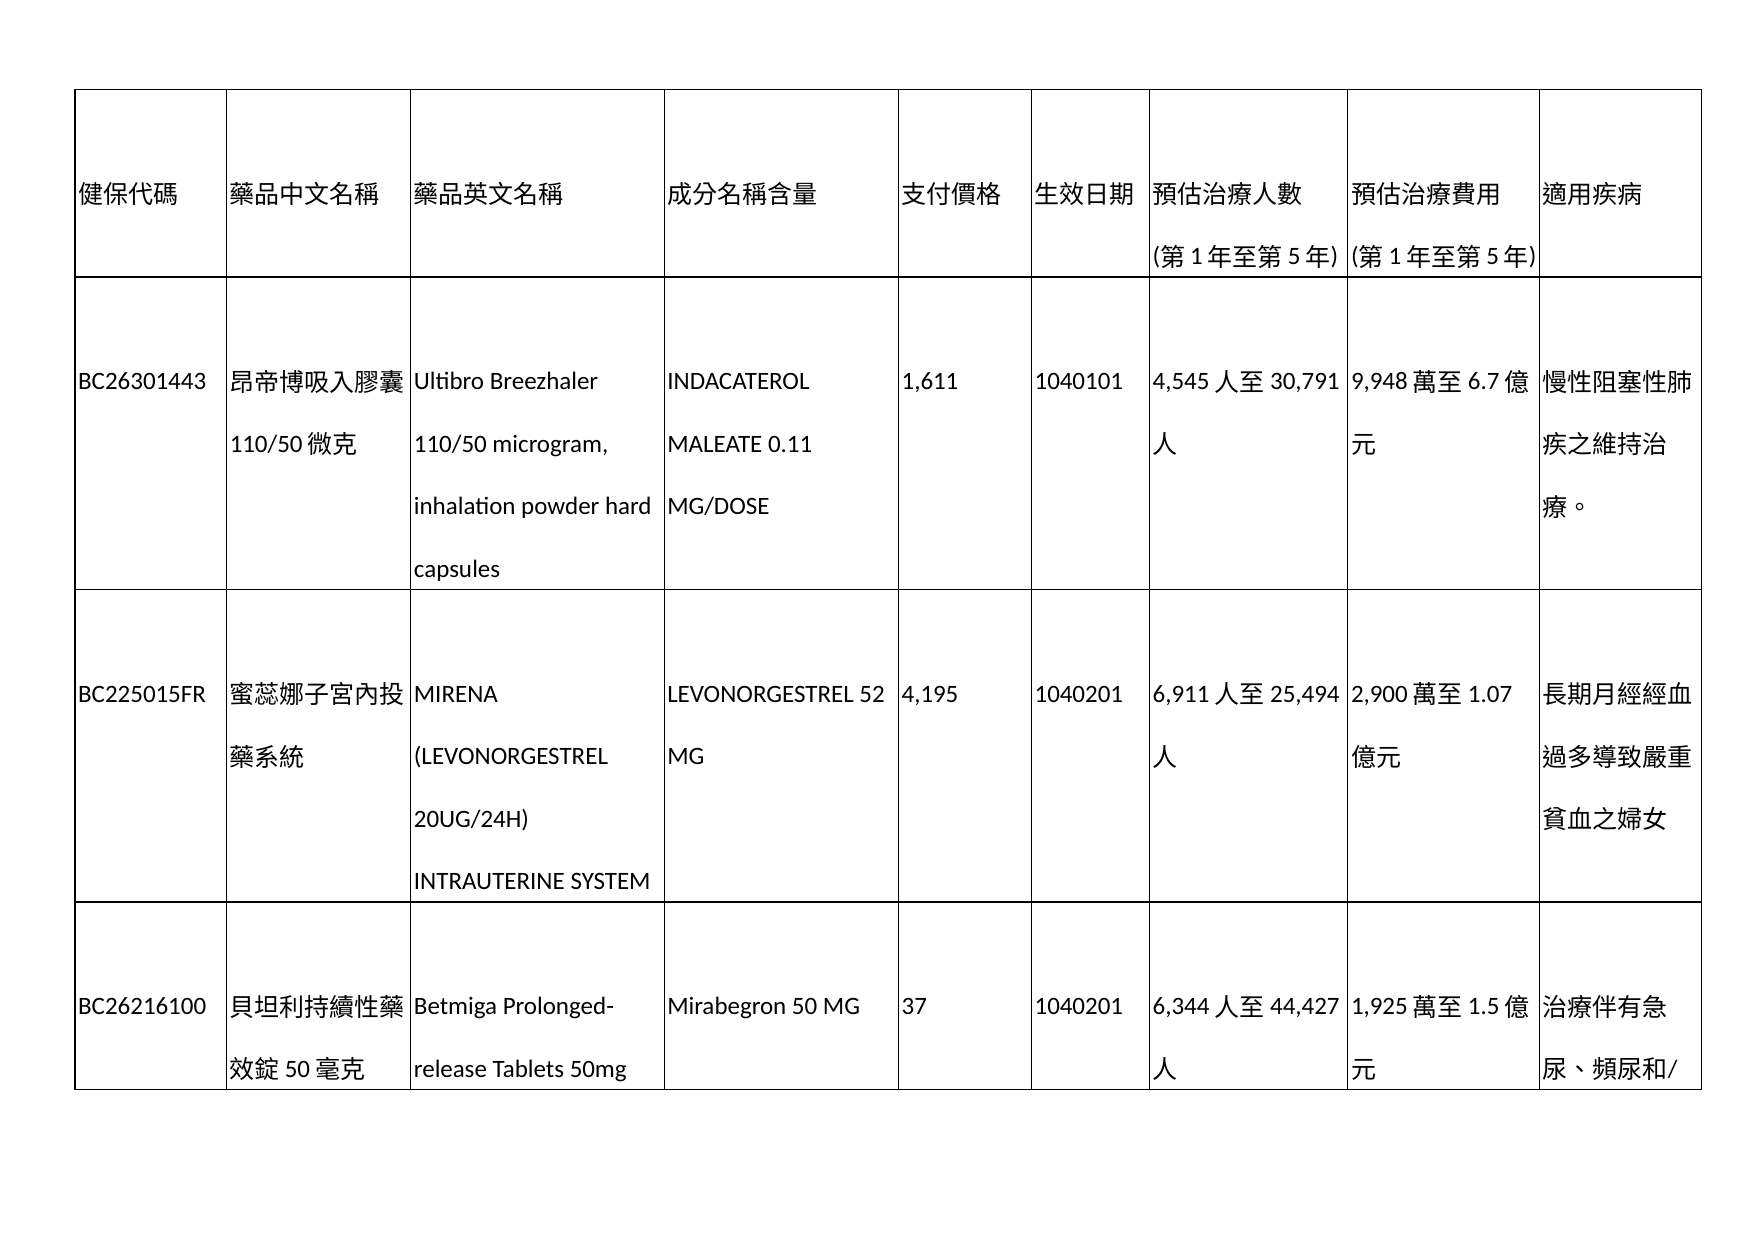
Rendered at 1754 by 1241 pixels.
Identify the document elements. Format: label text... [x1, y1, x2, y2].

table_cell 4,195 [899, 590, 1031, 901]
table_cell 4,545人至 30,791人 [1150, 278, 1347, 589]
table_cell BC225015FR [76, 590, 226, 901]
table_cell 慢性阻塞性肺疾之維持治療。 [1540, 278, 1701, 589]
table_cell Ultibro Breezhaler 110/50 microgram, inhalation powder hard capsules [411, 278, 664, 589]
table_cell 長期月經經血過多導致嚴重貧血之婦女 [1540, 590, 1701, 901]
table_cell BC26216100 [76, 903, 226, 1089]
table_header 健保代碼 [76, 90, 226, 276]
table_cell INDACATEROL MALEATE 0.11 MG/DOSE [665, 278, 898, 589]
table_header 支付價格 [899, 90, 1031, 276]
table_cell 治療伴有急尿、頻尿和/ [1540, 903, 1701, 1089]
table_cell MIRENA (LEVONORGESTREL 20UG/24H) INTRAUTERINE SYSTEM [411, 590, 664, 901]
table_cell 2,900萬至1.07億元 [1348, 590, 1539, 901]
table_cell 1040201 [1032, 590, 1149, 901]
table_header 預估治療費用 (第1年至第5年) [1348, 90, 1539, 276]
table_cell Mirabegron 50 MG [665, 903, 898, 1089]
table_cell 6,911人至 25,494人 [1150, 590, 1347, 901]
table_cell 蜜蕊娜子宮內投藥系統 [227, 590, 410, 901]
table_header 藥品英文名稱 [411, 90, 664, 276]
table_cell 昂帝博吸入膠囊110/50微克 [227, 278, 410, 589]
table_header 藥品中文名稱 [227, 90, 410, 276]
table_header 生效日期 [1032, 90, 1149, 276]
table_header 預估治療人數 (第1年至第5年) [1150, 90, 1347, 276]
table_header 成分名稱含量 [665, 90, 898, 276]
table_cell 37 [899, 903, 1031, 1089]
table_cell LEVONORGESTREL 52 MG [665, 590, 898, 901]
table_header 適用疾病 [1540, 90, 1701, 276]
table_cell 1040201 [1032, 903, 1149, 1089]
table_cell 1,611 [899, 278, 1031, 589]
table_cell 6,344人至 44,427人 [1150, 903, 1347, 1089]
table_cell Betmiga Prolonged-release Tablets 50mg [411, 903, 664, 1089]
table_cell 貝坦利持續性藥效錠50毫克 [227, 903, 410, 1089]
table_cell 1040101 [1032, 278, 1149, 589]
table_cell BC26301443 [76, 278, 226, 589]
table_cell 1,925萬至1.5億元 [1348, 903, 1539, 1089]
table_cell 9,948萬至6.7億元 [1348, 278, 1539, 589]
